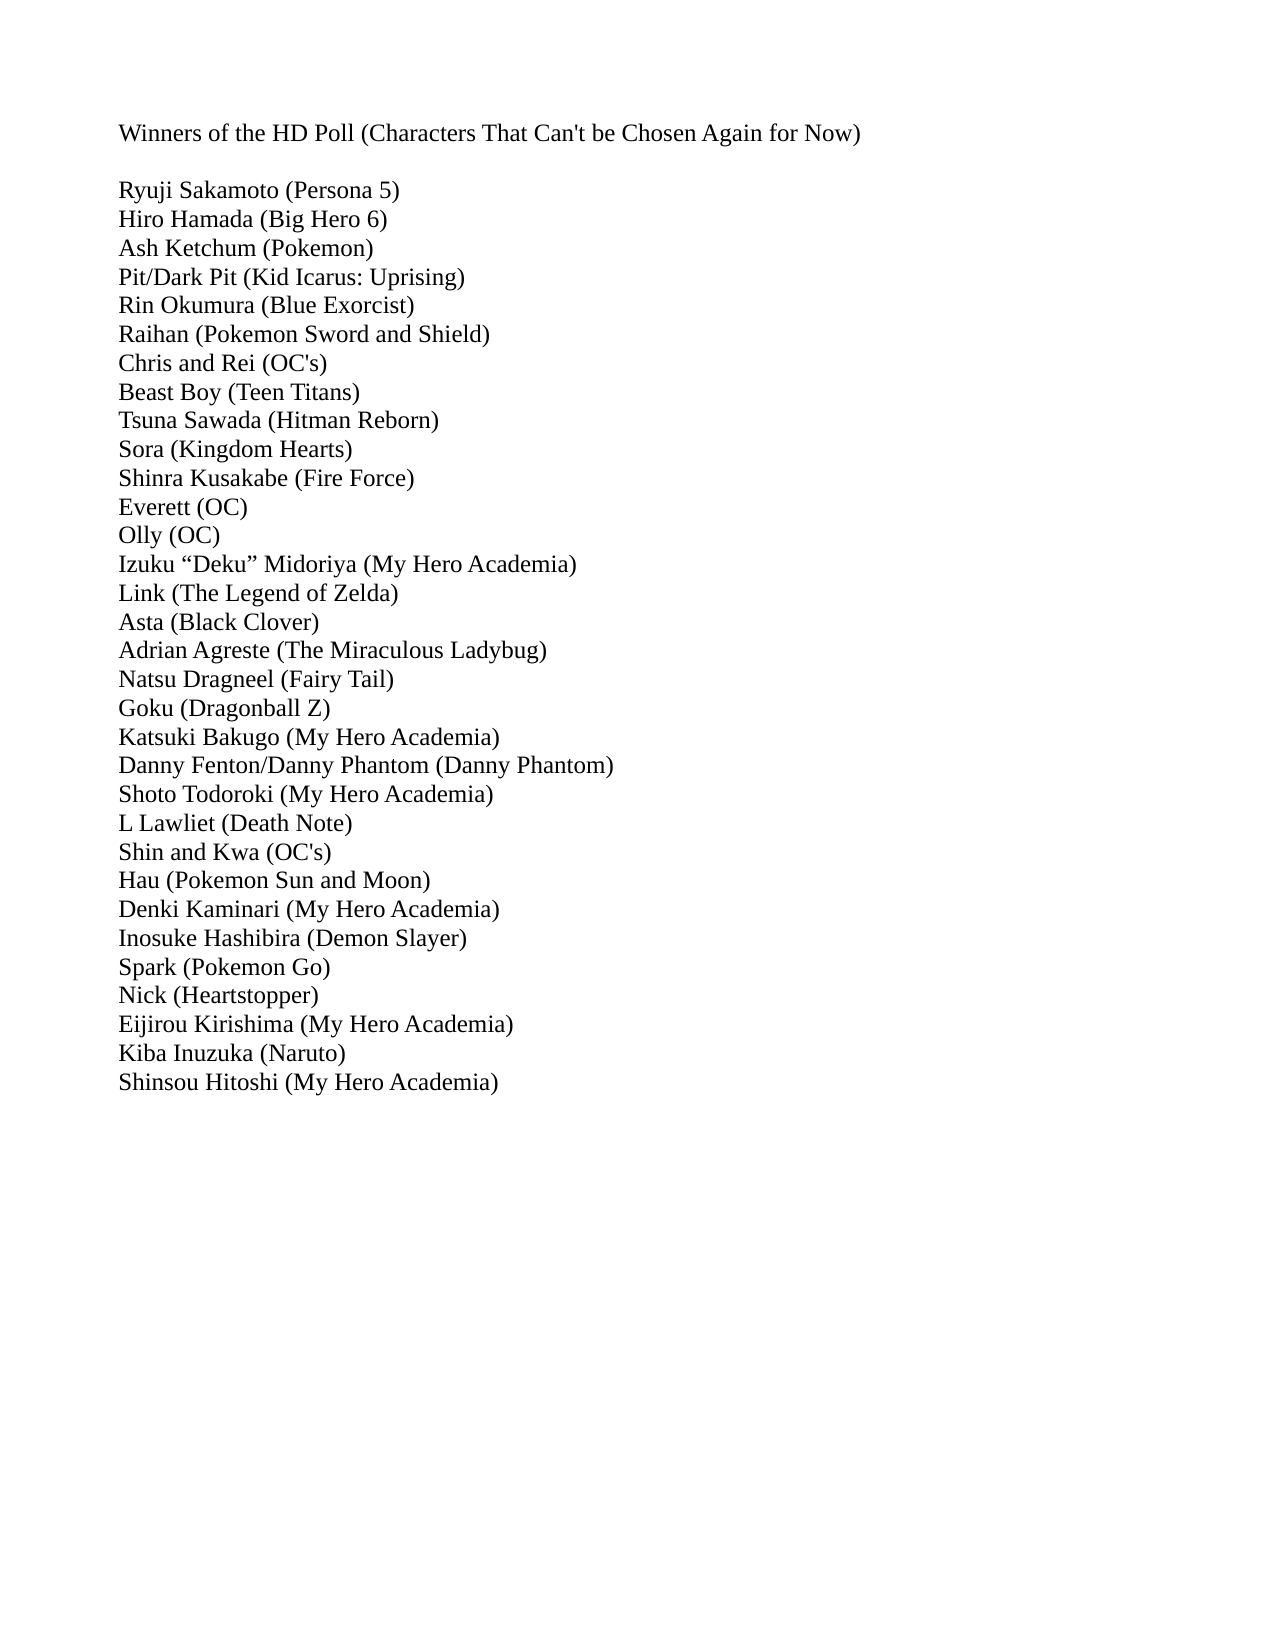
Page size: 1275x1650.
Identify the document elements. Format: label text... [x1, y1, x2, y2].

text Hau (Pokemon Sun and Moon) [118, 866, 1157, 894]
text Inosuke Hashibira (Demon Slayer) [118, 923, 1157, 952]
text Spark (Pokemon Go) [118, 952, 1157, 981]
text Ryuji Sakamoto (Persona 5) [118, 176, 1157, 204]
text Hiro Hamada (Big Hero 6) [118, 204, 1157, 233]
text Izuku “Deku” Midoriya (My Hero Academia) [118, 549, 1157, 578]
text Nick (Heartstopper) [118, 981, 1157, 1009]
text Winners of the HD Poll (Characters That Can't be Chosen Again for Now) [118, 118, 1157, 147]
text Sora (Kingdom Hearts) [118, 434, 1157, 463]
text Olly (OC) [118, 521, 1157, 549]
text Goku (Dragonball Z) [118, 693, 1157, 722]
text Natsu Dragneel (Fairy Tail) [118, 664, 1157, 693]
text Rin Okumura (Blue Exorcist) [118, 291, 1157, 319]
text Asta (Black Clover) [118, 607, 1157, 636]
text Shinra Kusakabe (Fire Force) [118, 463, 1157, 492]
text Pit/Dark Pit (Kid Icarus: Uprising) [118, 262, 1157, 291]
text Ash Ketchum (Pokemon) [118, 233, 1157, 262]
text Denki Kaminari (My Hero Academia) [118, 894, 1157, 923]
text Adrian Agreste (The Miraculous Ladybug) [118, 636, 1157, 664]
text Kiba Inuzuka (Naruto) [118, 1038, 1157, 1067]
text Link (The Legend of Zelda) [118, 578, 1157, 607]
text Chris and Rei (OC's) [118, 348, 1157, 377]
text L Lawliet (Death Note) [118, 808, 1157, 837]
text Shoto Todoroki (My Hero Academia) [118, 779, 1157, 808]
text Raihan (Pokemon Sword and Shield) [118, 319, 1157, 348]
text Tsuna Sawada (Hitman Reborn) [118, 406, 1157, 434]
text Everett (OC) [118, 492, 1157, 521]
text Shinsou Hitoshi (My Hero Academia) [118, 1067, 1157, 1096]
text Shin and Kwa (OC's) [118, 837, 1157, 866]
text Katsuki Bakugo (My Hero Academia) [118, 722, 1157, 751]
text Beast Boy (Teen Titans) [118, 377, 1157, 406]
text Eijirou Kirishima (My Hero Academia) [118, 1009, 1157, 1038]
text Danny Fenton/Danny Phantom (Danny Phantom) [118, 751, 1157, 779]
